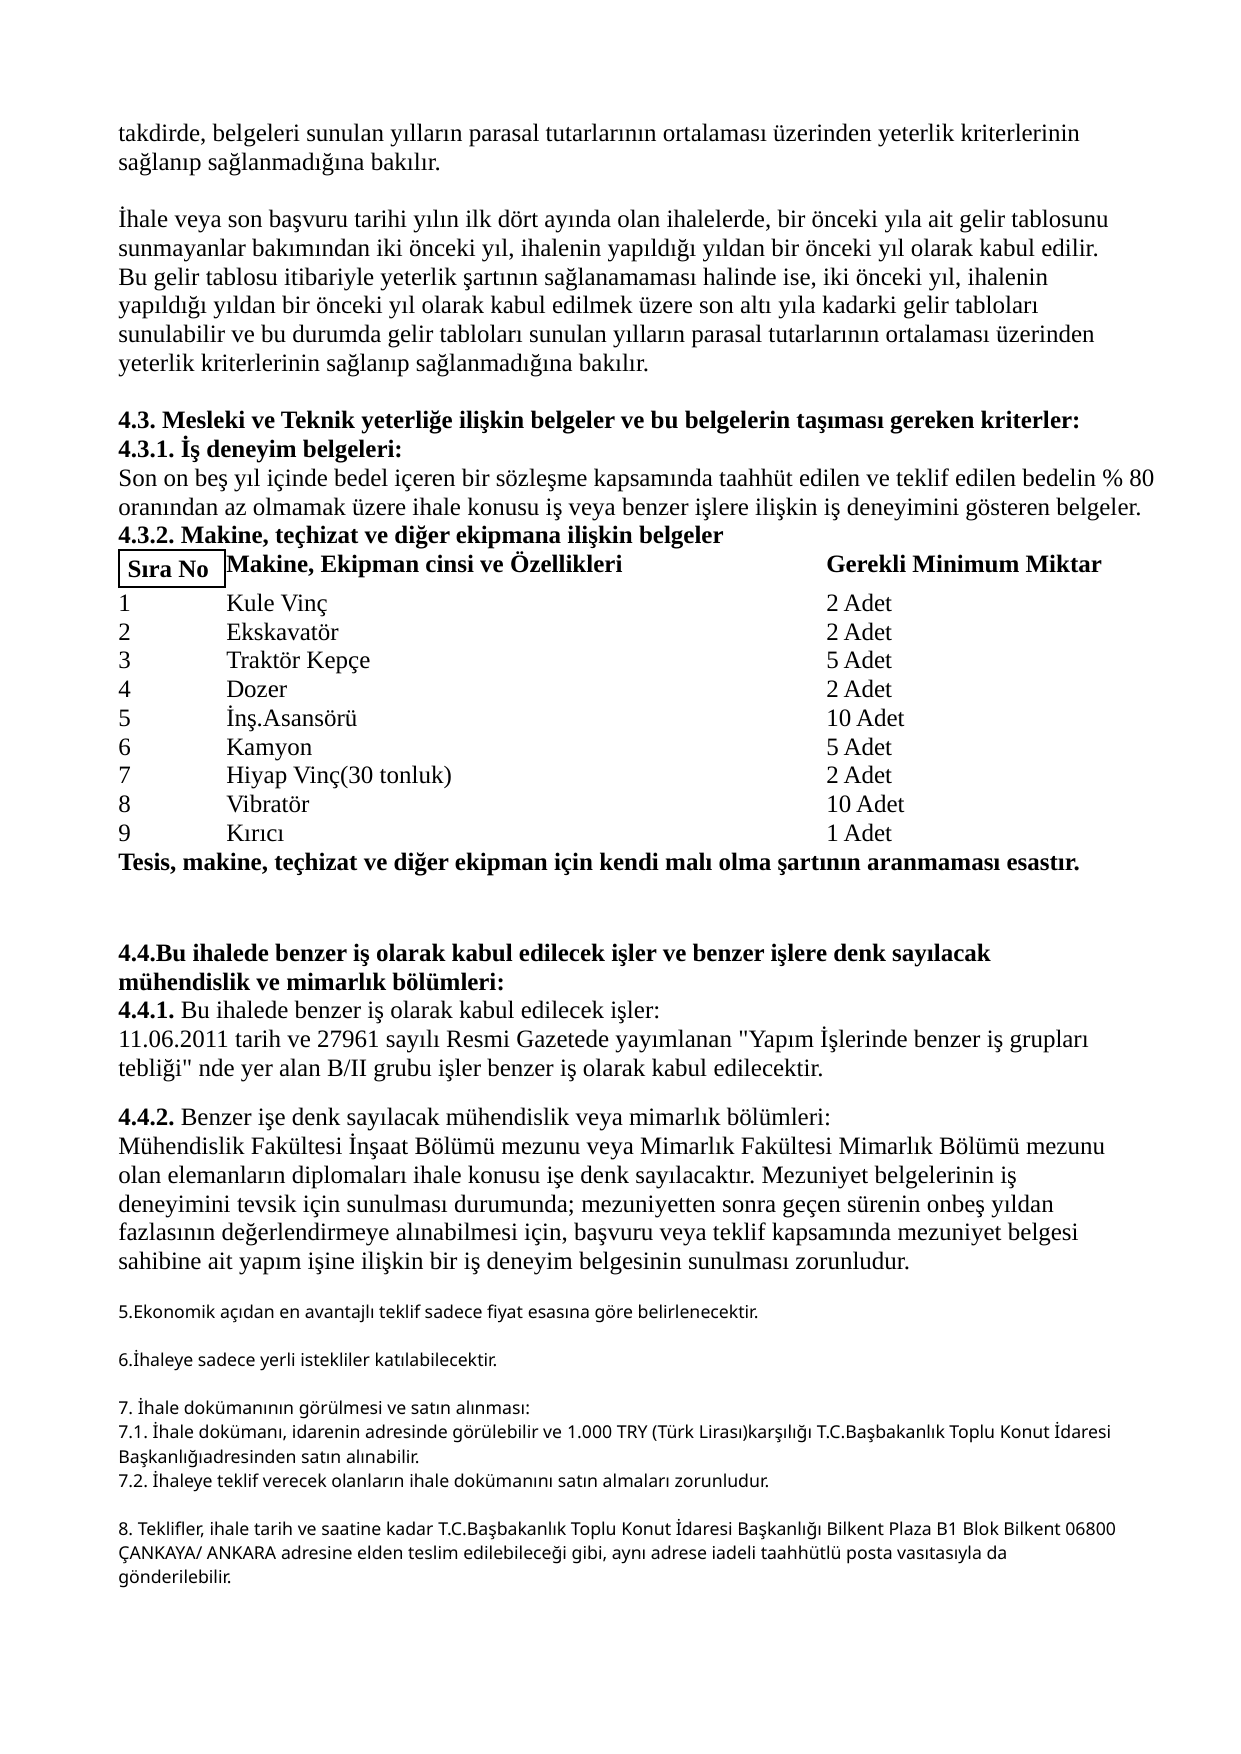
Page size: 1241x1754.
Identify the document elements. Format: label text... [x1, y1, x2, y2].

table_cell 2 Adet [826, 617, 1195, 646]
table_cell 2 Adet [826, 761, 1195, 789]
table_cell 2 Adet [826, 674, 1195, 703]
table_header 4.3. Mesleki ve Teknik yeterliğe ilişkin belgeler ve bu belgelerin taşıması gereken kriterler: [118, 406, 1201, 434]
table_cell 1 Adet [826, 818, 1195, 847]
table_cell 2 [118, 617, 226, 646]
table_cell 2 Adet [826, 588, 1195, 617]
table_cell Son on beş yıl içinde bedel içeren bir sözleşme kapsamında taahhüt edilen ve teklif edilen bedelin % 80 oranından az olmamak üzere ihale konusu iş veya benzer işlere ilişkin iş deneyimini gösteren belgeler. [118, 463, 1201, 521]
table_cell 11.06.2011 tarih ve 27961 sayılı Resmi Gazetede yayımlanan "Yapım İşlerinde benzer iş grupları tebliği" nde yer alan B/II grubu işler benzer iş olarak kabul edilecektir. [118, 1024, 1122, 1102]
table_cell 1 [118, 588, 226, 617]
table_cell 4.4.1. Bu ihalede benzer iş olarak kabul edilecek işler: [118, 995, 1122, 1024]
table_header Makine, Ekipman cinsi ve Özellikleri [226, 549, 826, 588]
table_cell 4.3.1. İş deneyim belgeleri: [118, 434, 1201, 463]
table_cell 10 Adet [826, 789, 1195, 818]
table_cell 5 [118, 703, 226, 732]
table_cell 5 Adet [826, 732, 1195, 761]
table_cell Dozer [226, 674, 826, 703]
table_cell Ekskavatör [226, 617, 826, 646]
table_cell Tesis, makine, teçhizat ve diğer ekipman için kendi malı olma şartının aranmaması esastır. [118, 847, 1195, 876]
table_header Sıra No [120, 551, 224, 586]
text 5.Ekonomik açıdan en avantajlı teklif sadece fiyat esasına göre belirlenecektir. 6.İhaleye sadece yerli istekliler katılabilecektir. 7. İhale dokümanının görülmesi ve satın alınması: 7.1. İhale dokümanı, idarenin adresinde görülebilir ve 1.000 TRY (Türk Lirası)karşılığı T.C.Başbakanlık Toplu Konut İdaresi Başkanlığıadresinden satın alınabilir. 7.2. İhaleye teklif verecek olanların ihale dokümanını satın almaları zorunludur. 8. Teklifler, ihale tarih ve saatine kadar T.C.Başbakanlık Toplu Konut İdaresi Başkanlığı Bilkent Plaza B1 Blok Bilkent 06800 ÇANKAYA/ ANKARA adresine elden teslim edilebileceği gibi, aynı adrese iadeli taahhütlü posta vasıtasıyla da gönderilebilir. [118, 1275, 1122, 1613]
table_cell takdirde, belgeleri sunulan yılların parasal tutarlarının ortalaması üzerinden yeterlik kriterlerinin sağlanıp sağlanmadığına bakılır. İhale veya son başvuru tarihi yılın ilk dört ayında olan ihalelerde, bir önceki yıla ait gelir tablosunu sunmayanlar bakımından iki önceki yıl, ihalenin yapıldığı yıldan bir önceki yıl olarak kabul edilir. Bu gelir tablosu itibariyle yeterlik şartının sağlanamaması halinde ise, iki önceki yıl, ihalenin yapıldığı yıldan bir önceki yıl olarak kabul edilmek üzere son altı yıla kadarki gelir tabloları sunulabilir ve bu durumda gelir tabloları sunulan yılların parasal tutarlarının ortalaması üzerinden yeterlik kriterlerinin sağlanıp sağlanmadığına bakılır. [118, 118, 1122, 377]
table_cell 7 [118, 761, 226, 789]
table_cell Kırıcı [226, 818, 826, 847]
table_cell 4 [118, 674, 226, 703]
table_cell 3 [118, 646, 226, 674]
table_cell 4.3.2. Makine, teçhizat ve diğer ekipmana ilişkin belgeler [118, 521, 1201, 904]
table_cell 8 [118, 789, 226, 818]
table_cell İnş.Asansörü [226, 703, 826, 732]
table_cell 4.4.2. Benzer işe denk sayılacak mühendislik veya mimarlık bölümleri: [118, 1103, 1122, 1131]
table_cell 10 Adet [826, 703, 1195, 732]
table_header 4.4.Bu ihalede benzer iş olarak kabul edilecek işler ve benzer işlere denk sayılacak mühendislik ve mimarlık bölümleri: [118, 938, 1122, 995]
table_cell Hiyap Vinç(30 tonluk) [226, 761, 826, 789]
table_cell Kule Vinç [226, 588, 826, 617]
table_cell [118, 904, 1201, 909]
table_cell 6 [118, 732, 226, 761]
table_cell 9 [118, 818, 226, 847]
table_cell 5 Adet [826, 646, 1195, 674]
table_header Gerekli Minimum Miktar [826, 549, 1195, 588]
table_cell Vibratör [226, 789, 826, 818]
table_cell Traktör Kepçe [226, 646, 826, 674]
table_cell Kamyon [226, 732, 826, 761]
table_cell Mühendislik Fakültesi İnşaat Bölümü mezunu veya Mimarlık Fakültesi Mimarlık Bölümü mezunu olan elemanların diplomaları ihale konusu işe denk sayılacaktır. Mezuniyet belgelerinin iş deneyimini tevsik için sunulması durumunda; mezuniyetten sonra geçen sürenin onbeş yıldan fazlasının değerlendirmeye alınabilmesi için, başvuru veya teklif kapsamında mezuniyet belgesi sahibine ait yapım işine ilişkin bir iş deneyim belgesinin sunulması zorunludur. [118, 1131, 1122, 1275]
